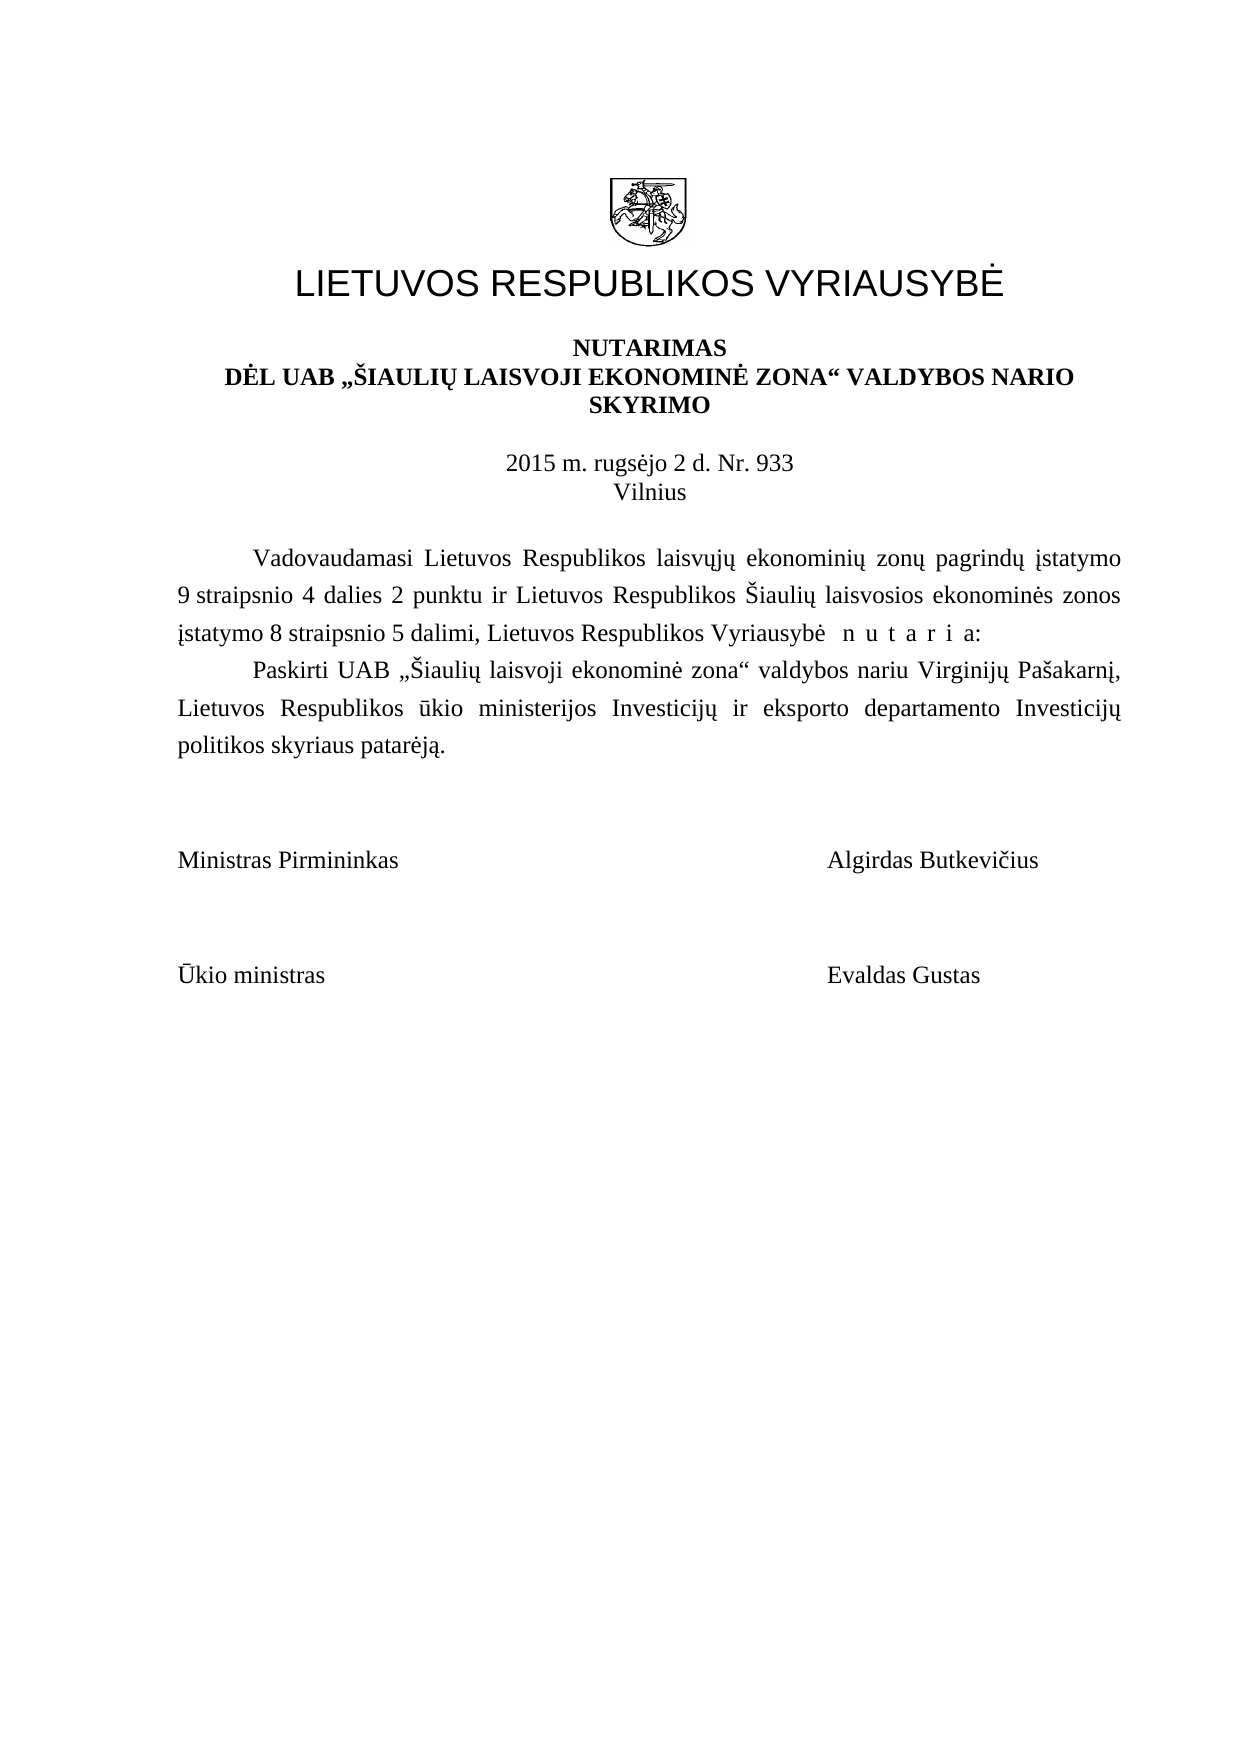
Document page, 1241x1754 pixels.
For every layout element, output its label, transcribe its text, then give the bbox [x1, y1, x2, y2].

text Lietuvos Respublikos Vyriausybė [177, 261, 1122, 304]
text Paskirti UAB „Šiaulių laisvoji ekonominė zona“ valdybos nariu Virginijų Pašakarnį, Lietuvos Respublikos ūkio ministerijos Investicijų ir eksporto departamento Investicijų politikos skyriaus patarėją. [177, 647, 1122, 759]
text Dėl UAB „ŠIAULIŲ LAISVOJI EKONOMINĖ ZONA“ VALDYBOS NARIO SKYRIMO [177, 362, 1122, 419]
text Ūkio ministras Evaldas Gustas [177, 960, 1122, 989]
text 2015 m. rugsėjo 2 d. Nr. 933 Vilnius [177, 448, 1122, 505]
text Vadovaudamasi Lietuvos Respublikos laisvųjų ekonominių zonų pagrindų įstatymo 9 straipsnio 4 dalies 2 punktu ir Lietuvos Respublikos Šiaulių laisvosios ekonominės zonos įstatymo 8 straipsnio 5 dalimi, Lietuvos Respublikos Vyriausybė nutaria: [177, 534, 1122, 647]
text nutarimas [177, 333, 1122, 362]
text Ministras Pirmininkas Algirdas Butkevičius [177, 845, 1122, 874]
